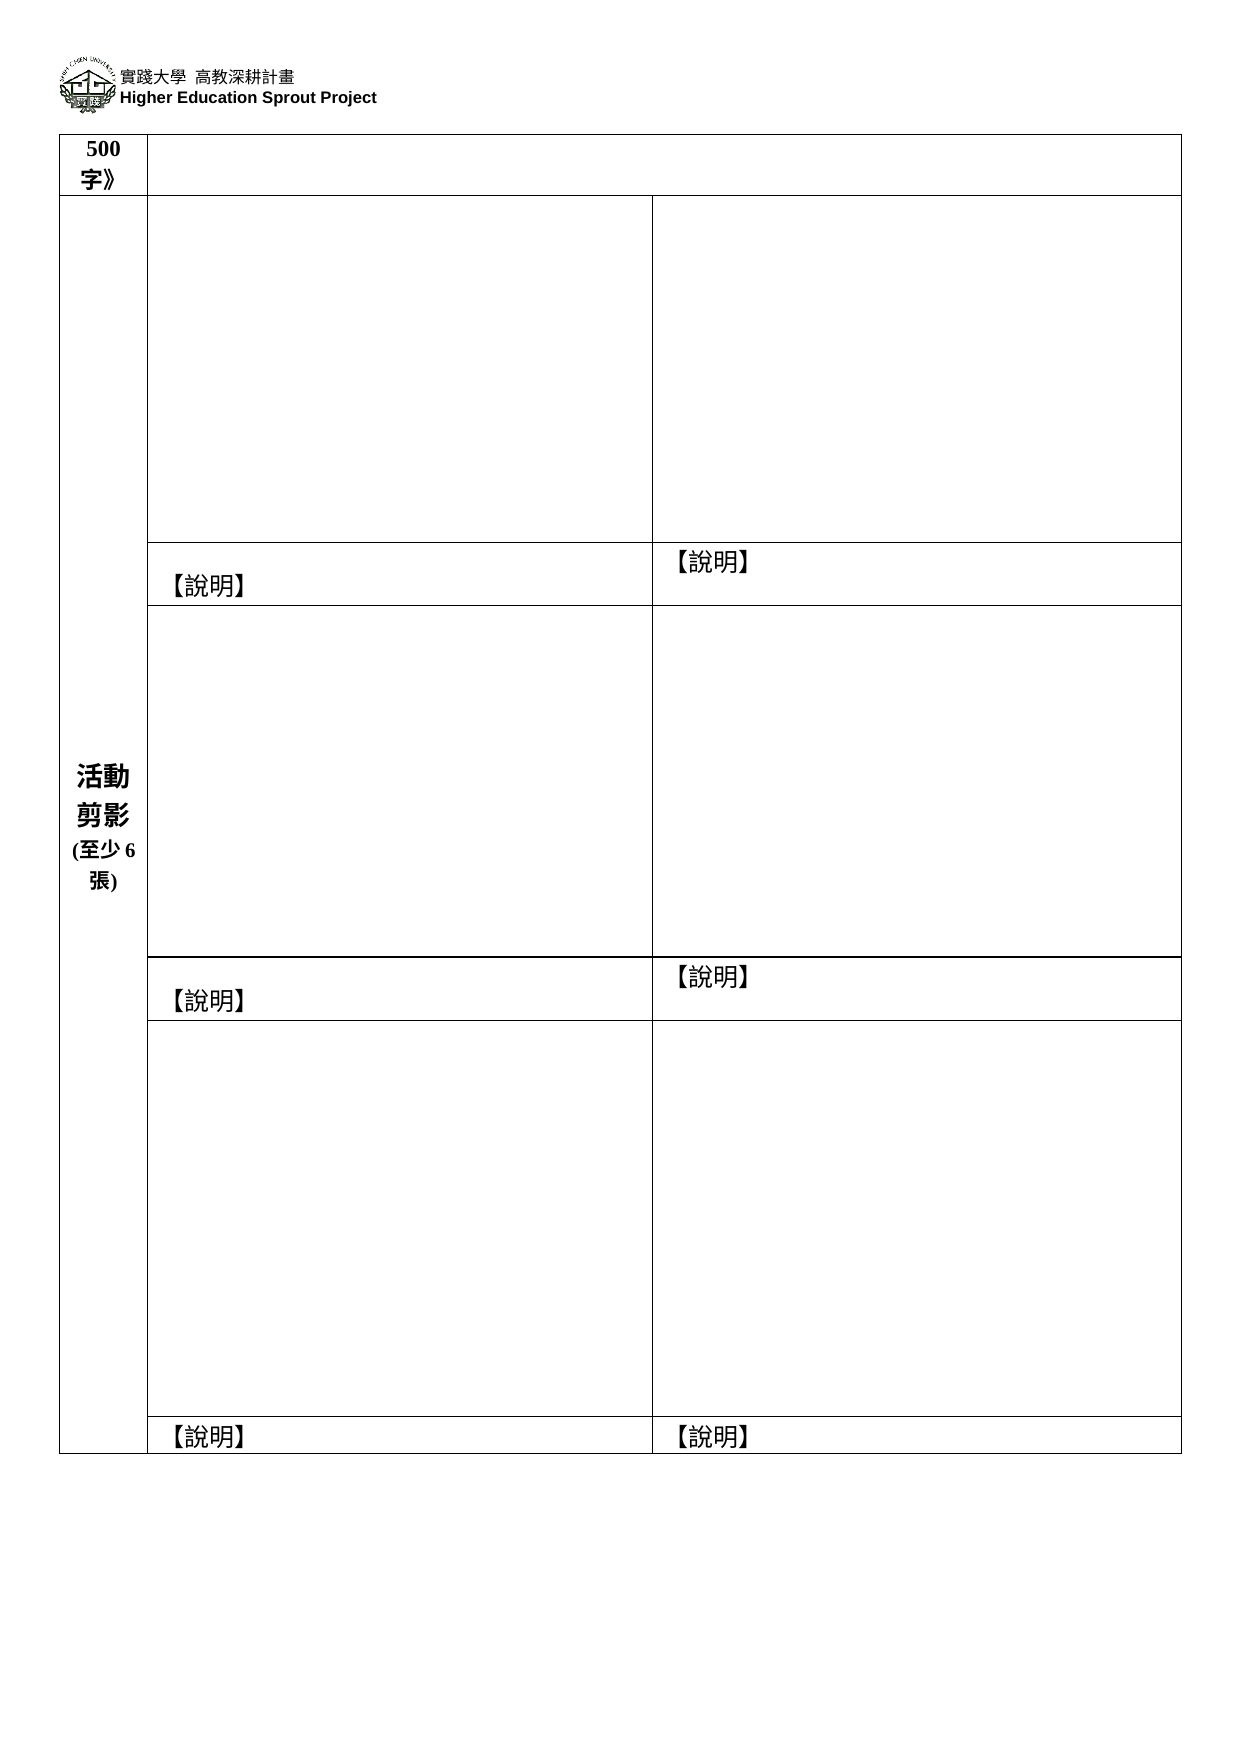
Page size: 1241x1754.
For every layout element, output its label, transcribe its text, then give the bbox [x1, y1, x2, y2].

table_cell 活動剪影 (至少6張) [60, 196, 147, 1453]
table_cell [653, 196, 1181, 542]
table_cell [1053, 606, 1181, 956]
table_cell 【說明】 [1053, 543, 1181, 605]
table_cell 【說明】 [653, 1417, 1181, 1453]
table_cell [148, 135, 1181, 195]
table_cell 【說明】 [148, 958, 187, 1020]
table_cell 500字》 [60, 135, 147, 195]
table_cell [148, 606, 187, 956]
table_cell [148, 196, 652, 542]
table_cell [148, 1021, 652, 1416]
table_cell 【說明】 [148, 543, 187, 605]
table_cell [653, 1021, 1181, 1416]
table_cell 【說明】 [148, 1417, 652, 1453]
table_cell 【說明】 [1053, 958, 1181, 1020]
